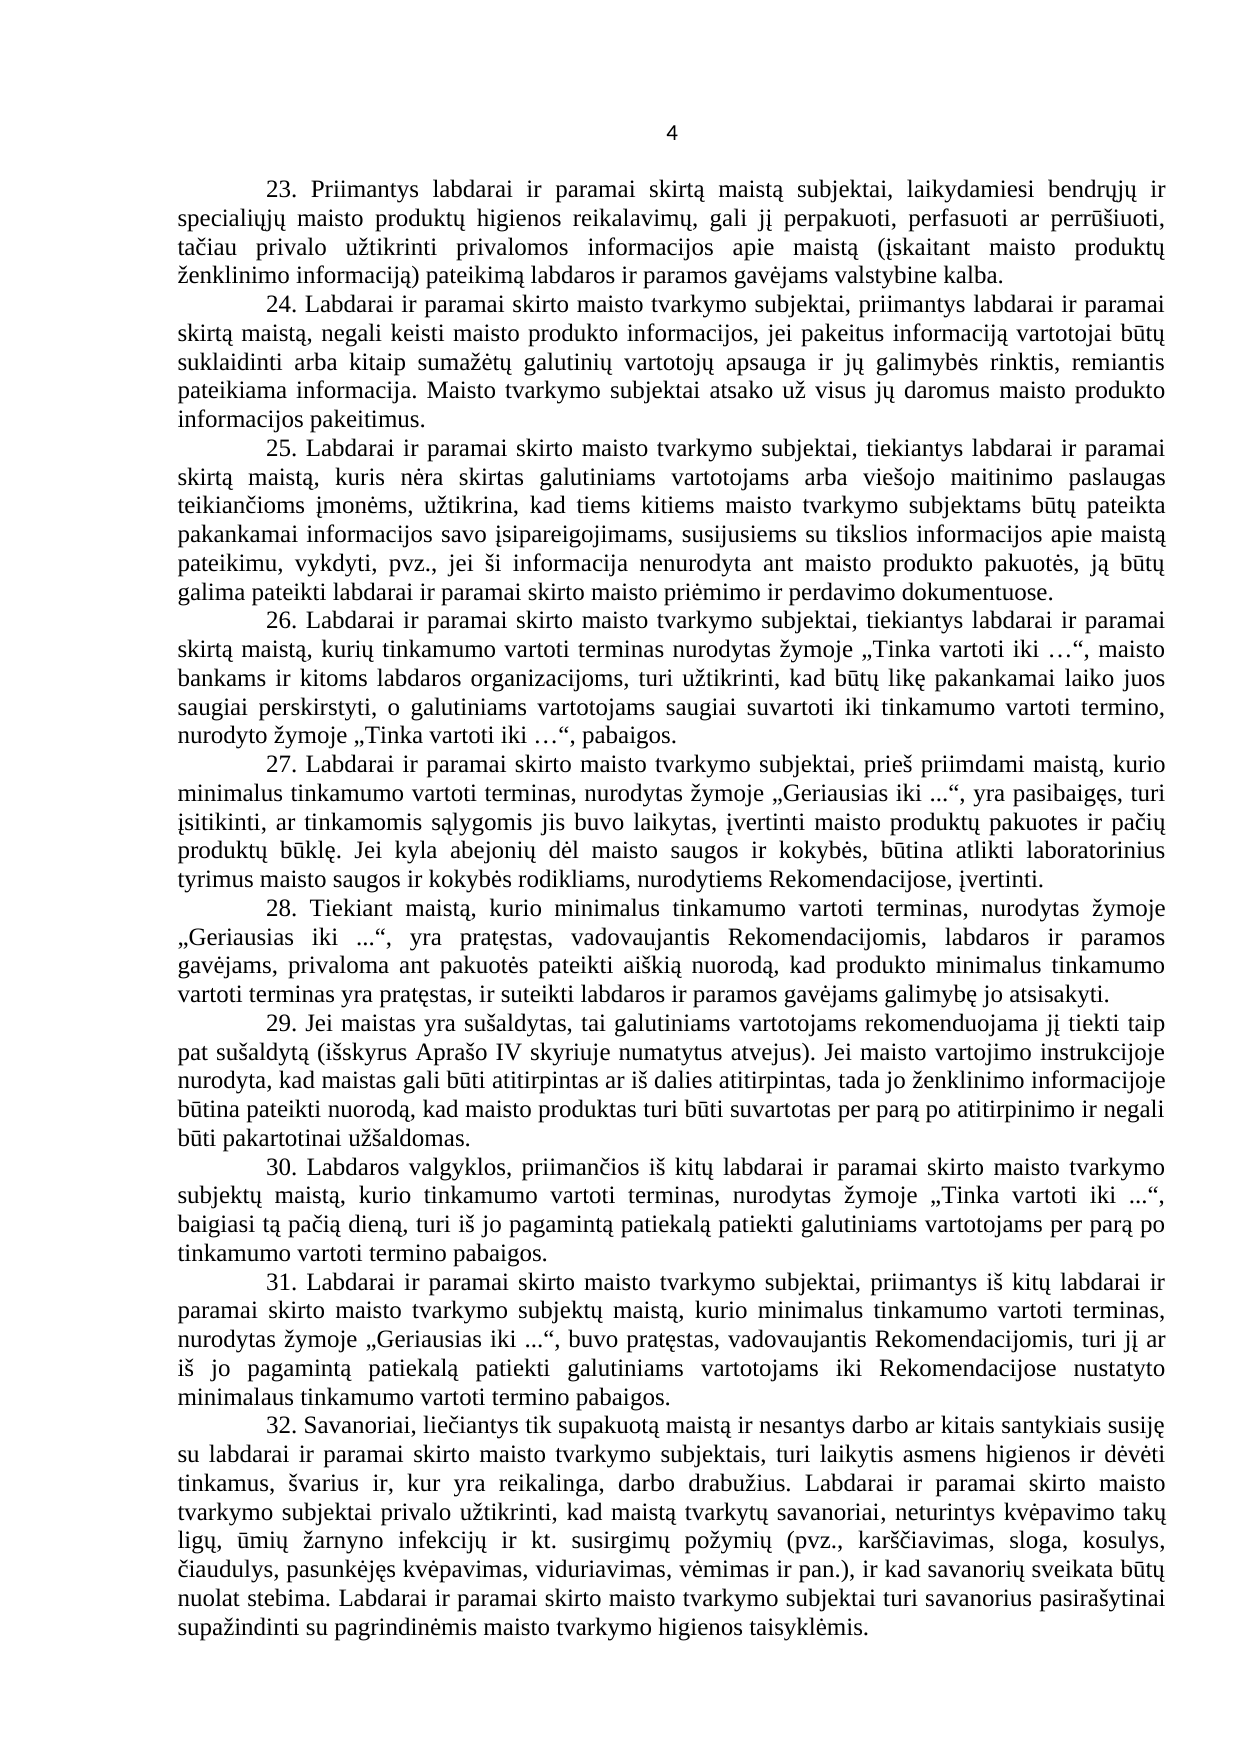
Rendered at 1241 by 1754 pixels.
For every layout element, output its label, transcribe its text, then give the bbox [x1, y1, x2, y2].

text 30. Labdaros valgyklos, priimančios iš kitų labdarai ir paramai skirto maisto tvarkymo subjektų maistą, kurio tinkamumo vartoti terminas, nurodytas žymoje „Tinka vartoti iki ...“, baigiasi tą pačią dieną, turi iš jo pagamintą patiekalą patiekti galutiniams vartotojams per parą po tinkamumo vartoti termino pabaigos. [177, 1152, 1166, 1267]
text 32. Savanoriai, liečiantys tik supakuotą maistą ir nesantys darbo ar kitais santykiais susiję su labdarai ir paramai skirto maisto tvarkymo subjektais, turi laikytis asmens higienos ir dėvėti tinkamus, švarius ir, kur yra reikalinga, darbo drabužius. Labdarai ir paramai skirto maisto tvarkymo subjektai privalo užtikrinti, kad maistą tvarkytų savanoriai, neturintys kvėpavimo takų ligų, ūmių žarnyno infekcijų ir kt. susirgimų požymių (pvz., karščiavimas, sloga, kosulys, čiaudulys, pasunkėjęs kvėpavimas, viduriavimas, vėmimas ir pan.), ir kad savanorių sveikata būtų nuolat stebima. Labdarai ir paramai skirto maisto tvarkymo subjektai turi savanorius pasirašytinai supažindinti su pagrindinėmis maisto tvarkymo higienos taisyklėmis. [177, 1411, 1166, 1641]
text 28. Tiekiant maistą, kurio minimalus tinkamumo vartoti terminas, nurodytas žymoje „Geriausias iki ...“, yra pratęstas, vadovaujantis Rekomendacijomis, labdaros ir paramos gavėjams, privaloma ant pakuotės pateikti aiškią nuorodą, kad produkto minimalus tinkamumo vartoti terminas yra pratęstas, ir suteikti labdaros ir paramos gavėjams galimybę jo atsisakyti. [177, 893, 1166, 1008]
text 25. Labdarai ir paramai skirto maisto tvarkymo subjektai, tiekiantys labdarai ir paramai skirtą maistą, kuris nėra skirtas galutiniams vartotojams arba viešojo maitinimo paslaugas teikiančioms įmonėms, užtikrina, kad tiems kitiems maisto tvarkymo subjektams būtų pateikta pakankamai informacijos savo įsipareigojimams, susijusiems su tikslios informacijos apie maistą pateikimu, vykdyti, pvz., jei ši informacija nenurodyta ant maisto produkto pakuotės, ją būtų galima pateikti labdarai ir paramai skirto maisto priėmimo ir perdavimo dokumentuose. [177, 433, 1166, 606]
text 23. Priimantys labdarai ir paramai skirtą maistą subjektai, laikydamiesi bendrųjų ir specialiųjų maisto produktų higienos reikalavimų, gali jį perpakuoti, perfasuoti ar perrūšiuoti, tačiau privalo užtikrinti privalomos informacijos apie maistą (įskaitant maisto produktų ženklinimo informaciją) pateikimą labdaros ir paramos gavėjams valstybine kalba. [177, 174, 1166, 289]
text 29. Jei maistas yra sušaldytas, tai galutiniams vartotojams rekomenduojama jį tiekti taip pat sušaldytą (išskyrus Aprašo IV skyriuje numatytus atvejus). Jei maisto vartojimo instrukcijoje nurodyta, kad maistas gali būti atitirpintas ar iš dalies atitirpintas, tada jo ženklinimo informacijoje būtina pateikti nuorodą, kad maisto produktas turi būti suvartotas per parą po atitirpinimo ir negali būti pakartotinai užšaldomas. [177, 1008, 1166, 1152]
text 24. Labdarai ir paramai skirto maisto tvarkymo subjektai, priimantys labdarai ir paramai skirtą maistą, negali keisti maisto produkto informacijos, jei pakeitus informaciją vartotojai būtų suklaidinti arba kitaip sumažėtų galutinių vartotojų apsauga ir jų galimybės rinktis, remiantis pateikiama informacija. Maisto tvarkymo subjektai atsako už visus jų daromus maisto produkto informacijos pakeitimus. [177, 289, 1166, 433]
text 27. Labdarai ir paramai skirto maisto tvarkymo subjektai, prieš priimdami maistą, kurio minimalus tinkamumo vartoti terminas, nurodytas žymoje „Geriausias iki ...“, yra pasibaigęs, turi įsitikinti, ar tinkamomis sąlygomis jis buvo laikytas, įvertinti maisto produktų pakuotes ir pačių produktų būklę. Jei kyla abejonių dėl maisto saugos ir kokybės, būtina atlikti laboratorinius tyrimus maisto saugos ir kokybės rodikliams, nurodytiems Rekomendacijose, įvertinti. [177, 749, 1166, 893]
text 26. Labdarai ir paramai skirto maisto tvarkymo subjektai, tiekiantys labdarai ir paramai skirtą maistą, kurių tinkamumo vartoti terminas nurodytas žymoje „Tinka vartoti iki …“, maisto bankams ir kitoms labdaros organizacijoms, turi užtikrinti, kad būtų likę pakankamai laiko juos saugiai perskirstyti, o galutiniams vartotojams saugiai suvartoti iki tinkamumo vartoti termino, nurodyto žymoje „Tinka vartoti iki …“, pabaigos. [177, 606, 1166, 749]
text 31. Labdarai ir paramai skirto maisto tvarkymo subjektai, priimantys iš kitų labdarai ir paramai skirto maisto tvarkymo subjektų maistą, kurio minimalus tinkamumo vartoti terminas, nurodytas žymoje „Geriausias iki ...“, buvo pratęstas, vadovaujantis Rekomendacijomis, turi jį ar iš jo pagamintą patiekalą patiekti galutiniams vartotojams iki Rekomendacijose nustatyto minimalaus tinkamumo vartoti termino pabaigos. [177, 1267, 1166, 1411]
